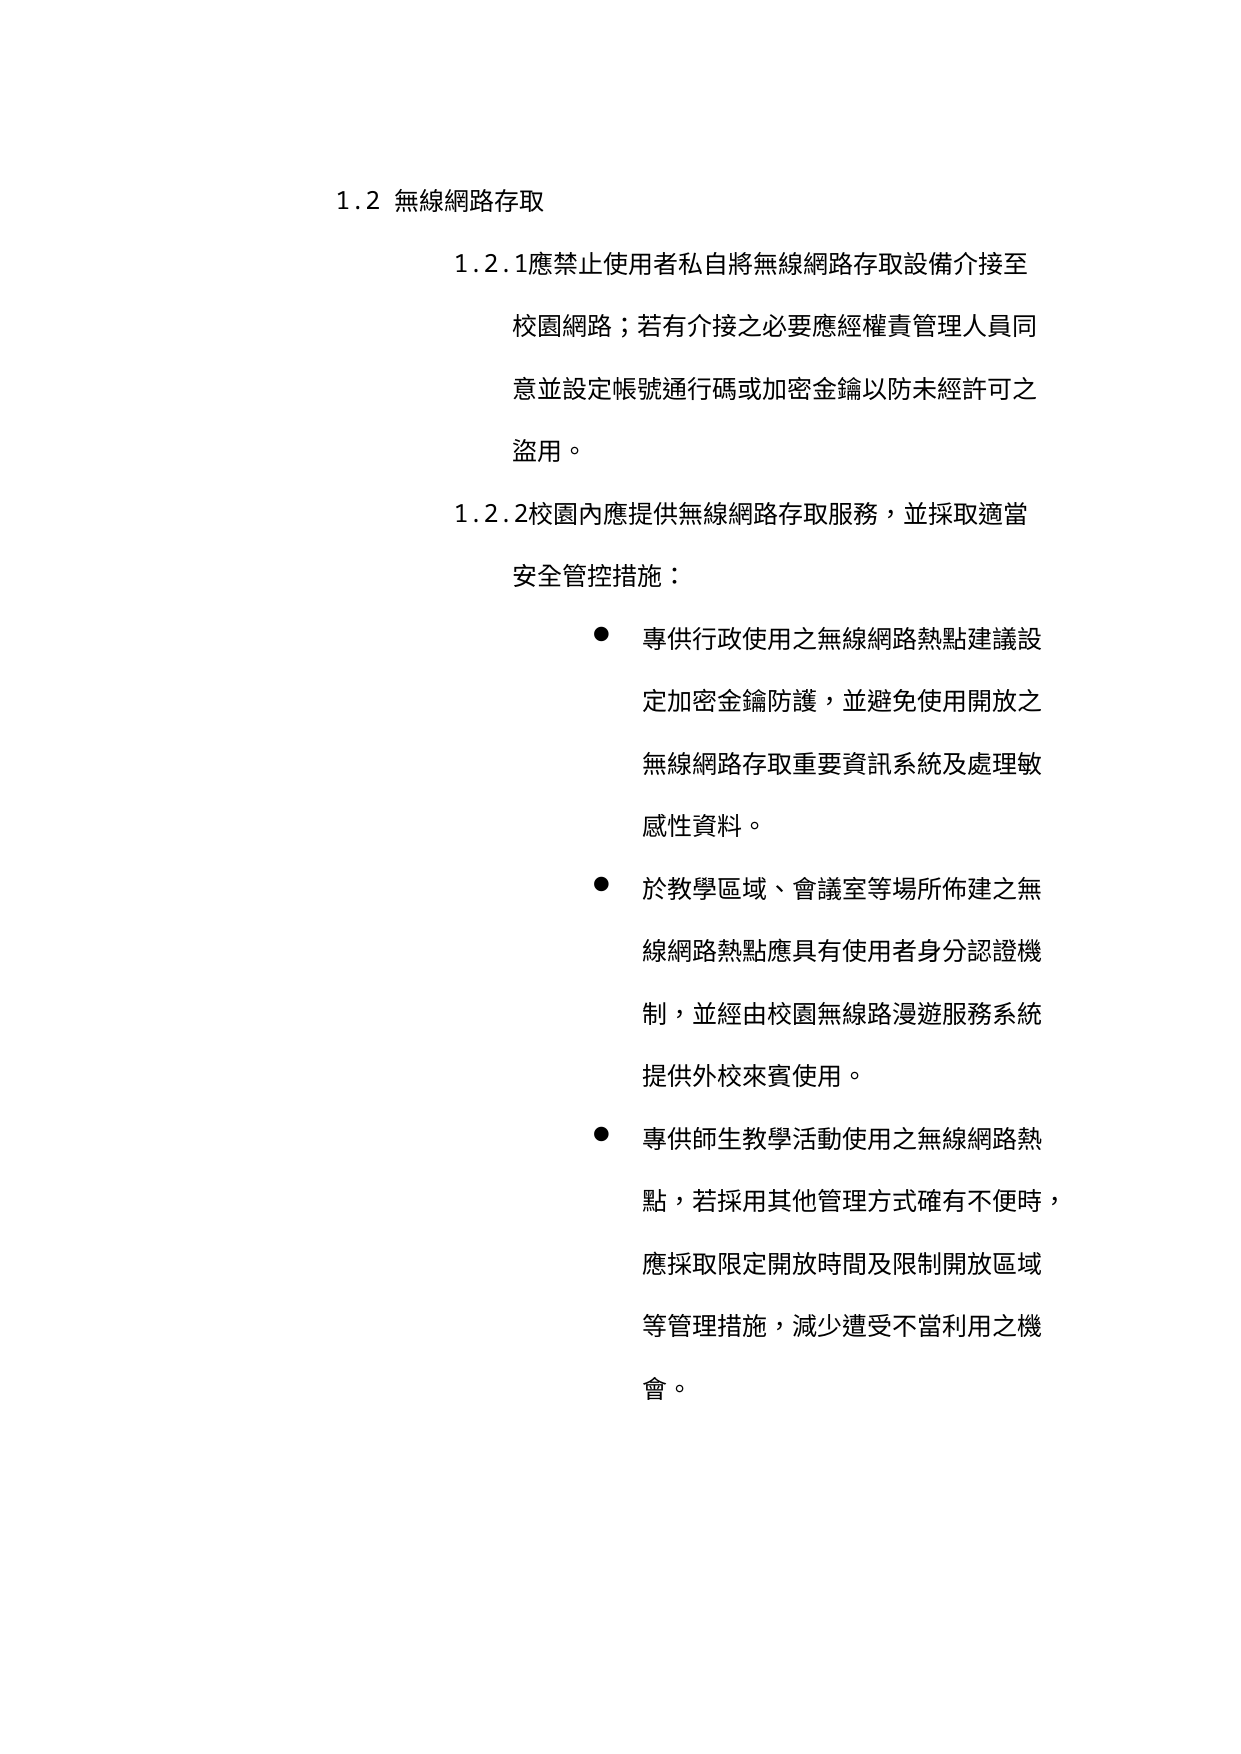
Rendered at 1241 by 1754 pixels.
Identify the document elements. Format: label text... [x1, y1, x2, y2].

list 無線網路存取 [335, 158, 1053, 221]
list 專供行政使用之無線網路熱點建議設定加密金鑰防護，並避免使用開放之無線網路存取重要資訊系統及處理敏感性資料。 [592, 596, 1053, 846]
list 於教學區域、會議室等場所佈建之無線網路熱點應具有使用者身分認證機制，並經由校園無線路漫遊服務系統提供外校來賓使用。 [592, 846, 1053, 1096]
list 專供師生教學活動使用之無線網路熱點，若採用其他管理方式確有不便時，應採取限定開放時間及限制開放區域等管理措施，減少遭受不當利用之機會。 [592, 1096, 1053, 1408]
list 應禁止使用者私自將無線網路存取設備介接至校園網路；若有介接之必要應經權責管理人員同意並設定帳號通行碼或加密金鑰以防未經許可之盜用。 [453, 221, 1053, 471]
list 校園內應提供無線網路存取服務，並採取適當安全管控措施： [453, 471, 1053, 596]
